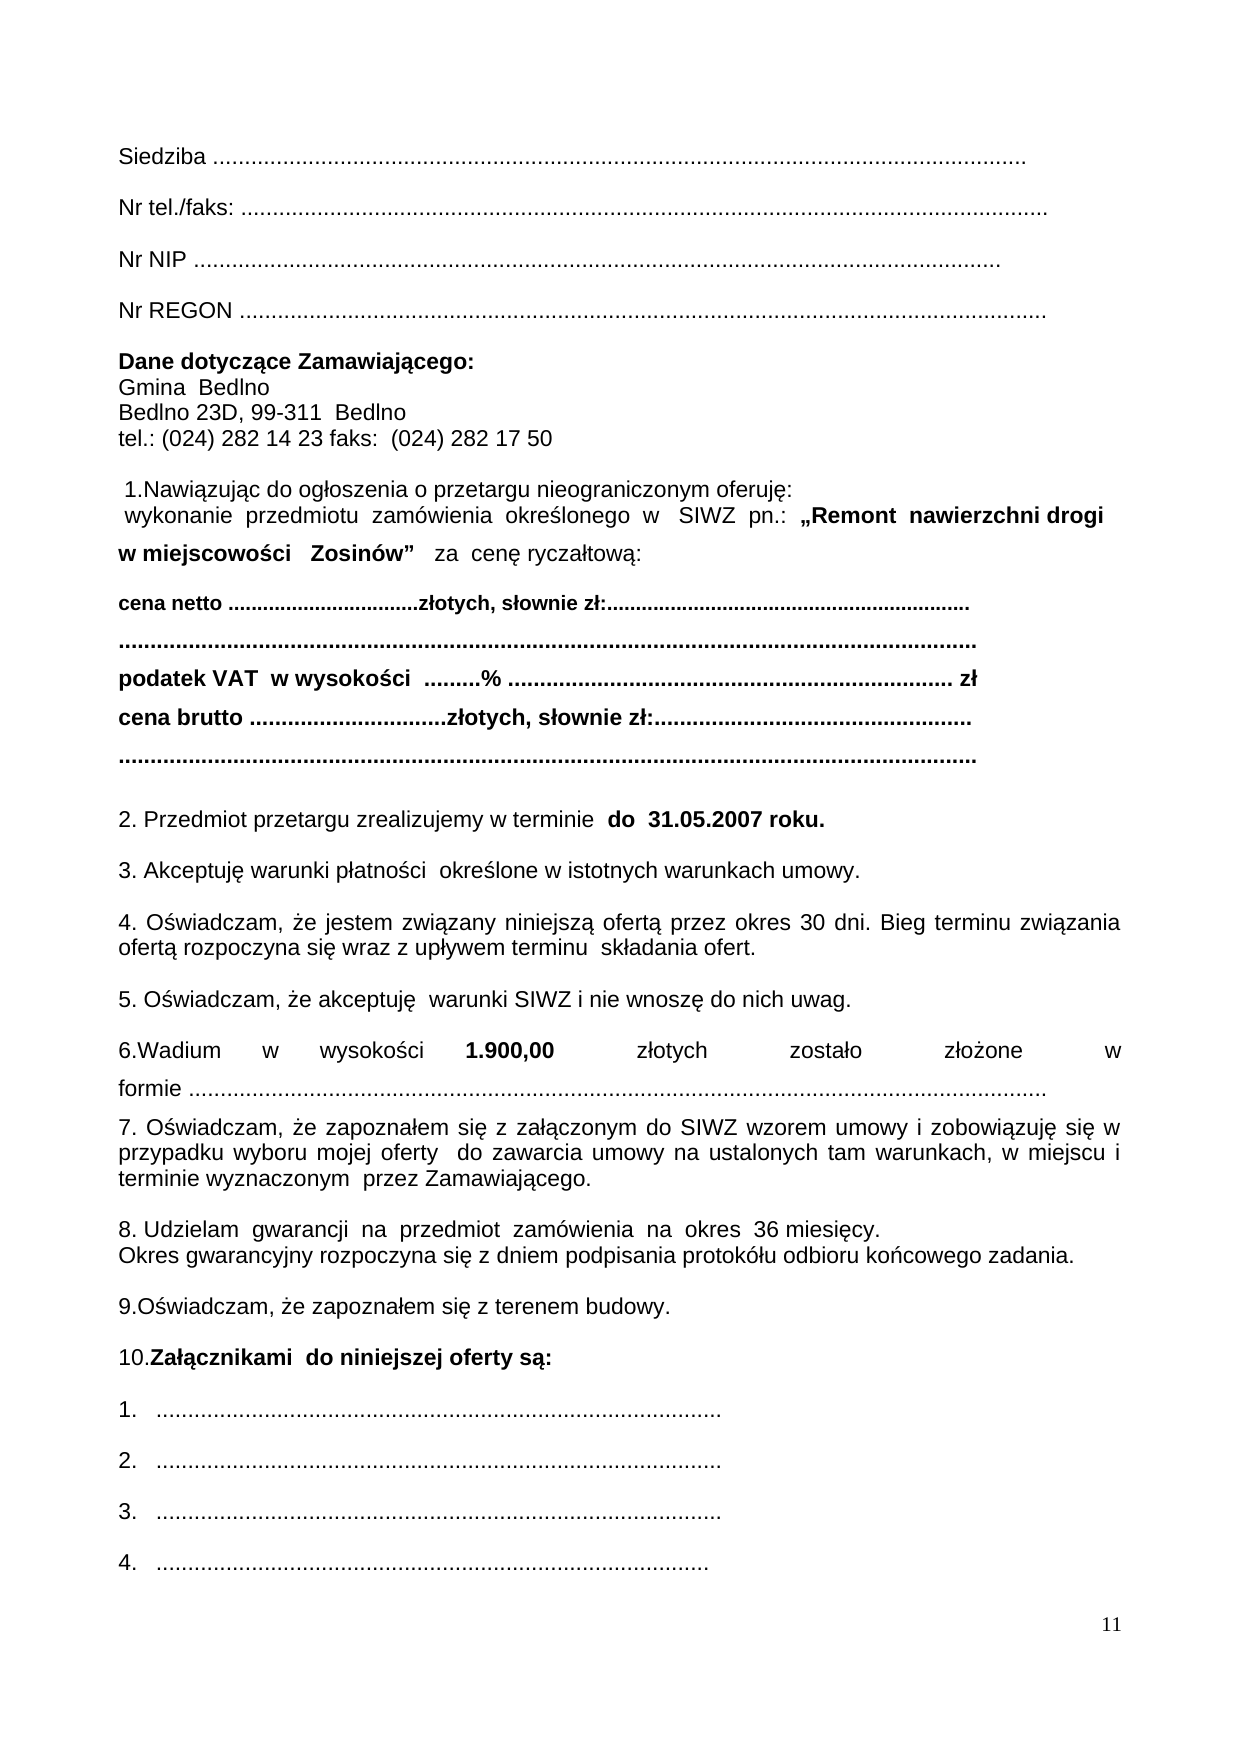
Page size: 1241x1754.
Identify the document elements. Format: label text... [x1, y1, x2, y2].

text ....................................................................................................................................... [118, 743, 1122, 768]
text Bedlno 23D, 99-311 Bedlno [118, 400, 1085, 426]
text 2. Przedmiot przetargu zrealizujemy w terminie do 31.05.2007 roku. [118, 807, 1122, 833]
list ....................................................................................... [118, 1550, 1085, 1576]
text 3. Akceptuję warunki płatności określone w istotnych warunkach umowy. [118, 858, 1122, 884]
text 10.Załącznikami do niniejszej oferty są: [118, 1345, 1085, 1371]
list ......................................................................................... [118, 1448, 1085, 1473]
text Siedziba ................................................................................................................................ [118, 144, 1085, 169]
text cena netto .................................złotych, słownie zł:............................................................... [118, 592, 1122, 615]
text Okres gwarancyjny rozpoczyna się z dniem podpisania protokółu odbioru końcowego zadania. [118, 1243, 1122, 1268]
list ......................................................................................... [118, 1396, 1085, 1422]
text cena brutto ...............................złotych, słownie zł:.................................................. [118, 704, 1122, 730]
text 8. Udzielam gwarancji na przedmiot zamówienia na okres 36 miesięcy. [118, 1217, 1122, 1243]
text 7. Oświadczam, że zapoznałem się z załączonym do SIWZ wzorem umowy i zobowiązuję się w przypadku wyboru mojej oferty do zawarcia umowy na ustalonych tam warunkach, w miejscu i terminie wyznaczonym przez Zamawiającego. [118, 1114, 1122, 1191]
text Dane dotyczące Zamawiającego: [118, 349, 1085, 374]
text 6.Wadium w wysokości 1.900,00 złotych zostało złożone w formie ....................................................................................................................................... [118, 1038, 1122, 1102]
text wykonanie przedmiotu zamówienia określonego w SIWZ pn.: „Remont nawierzchni drogi w miejscowości Zosinów” za cenę ryczałtową: [118, 502, 1122, 567]
list ......................................................................................... [118, 1499, 1085, 1524]
text 9.Oświadczam, że zapoznałem się z terenem budowy. [118, 1294, 1122, 1319]
text Gmina Bedlno [118, 374, 1085, 400]
text 1.Nawiązując do ogłoszenia o przetargu nieograniczonym oferuję: [118, 477, 1085, 502]
text Nr tel./faks: ............................................................................................................................... [118, 195, 1085, 221]
text 5. Oświadczam, że akceptuję warunki SIWZ i nie wnoszę do nich uwag. [118, 986, 1122, 1012]
text 4. Oświadczam, że jestem związany niniejszą ofertą przez okres 30 dni. Bieg terminu związania ofertą rozpoczyna się wraz z upływem terminu składania ofert. [118, 909, 1122, 961]
text ....................................................................................................................................... [118, 628, 1122, 653]
text podatek VAT w wysokości .........% ...................................................................... zł [118, 666, 1122, 692]
text Nr REGON ............................................................................................................................... [118, 297, 1085, 323]
text tel.: (024) 282 14 23 faks: (024) 282 17 50 [118, 426, 1085, 451]
text Nr NIP ............................................................................................................................... [118, 246, 1085, 272]
